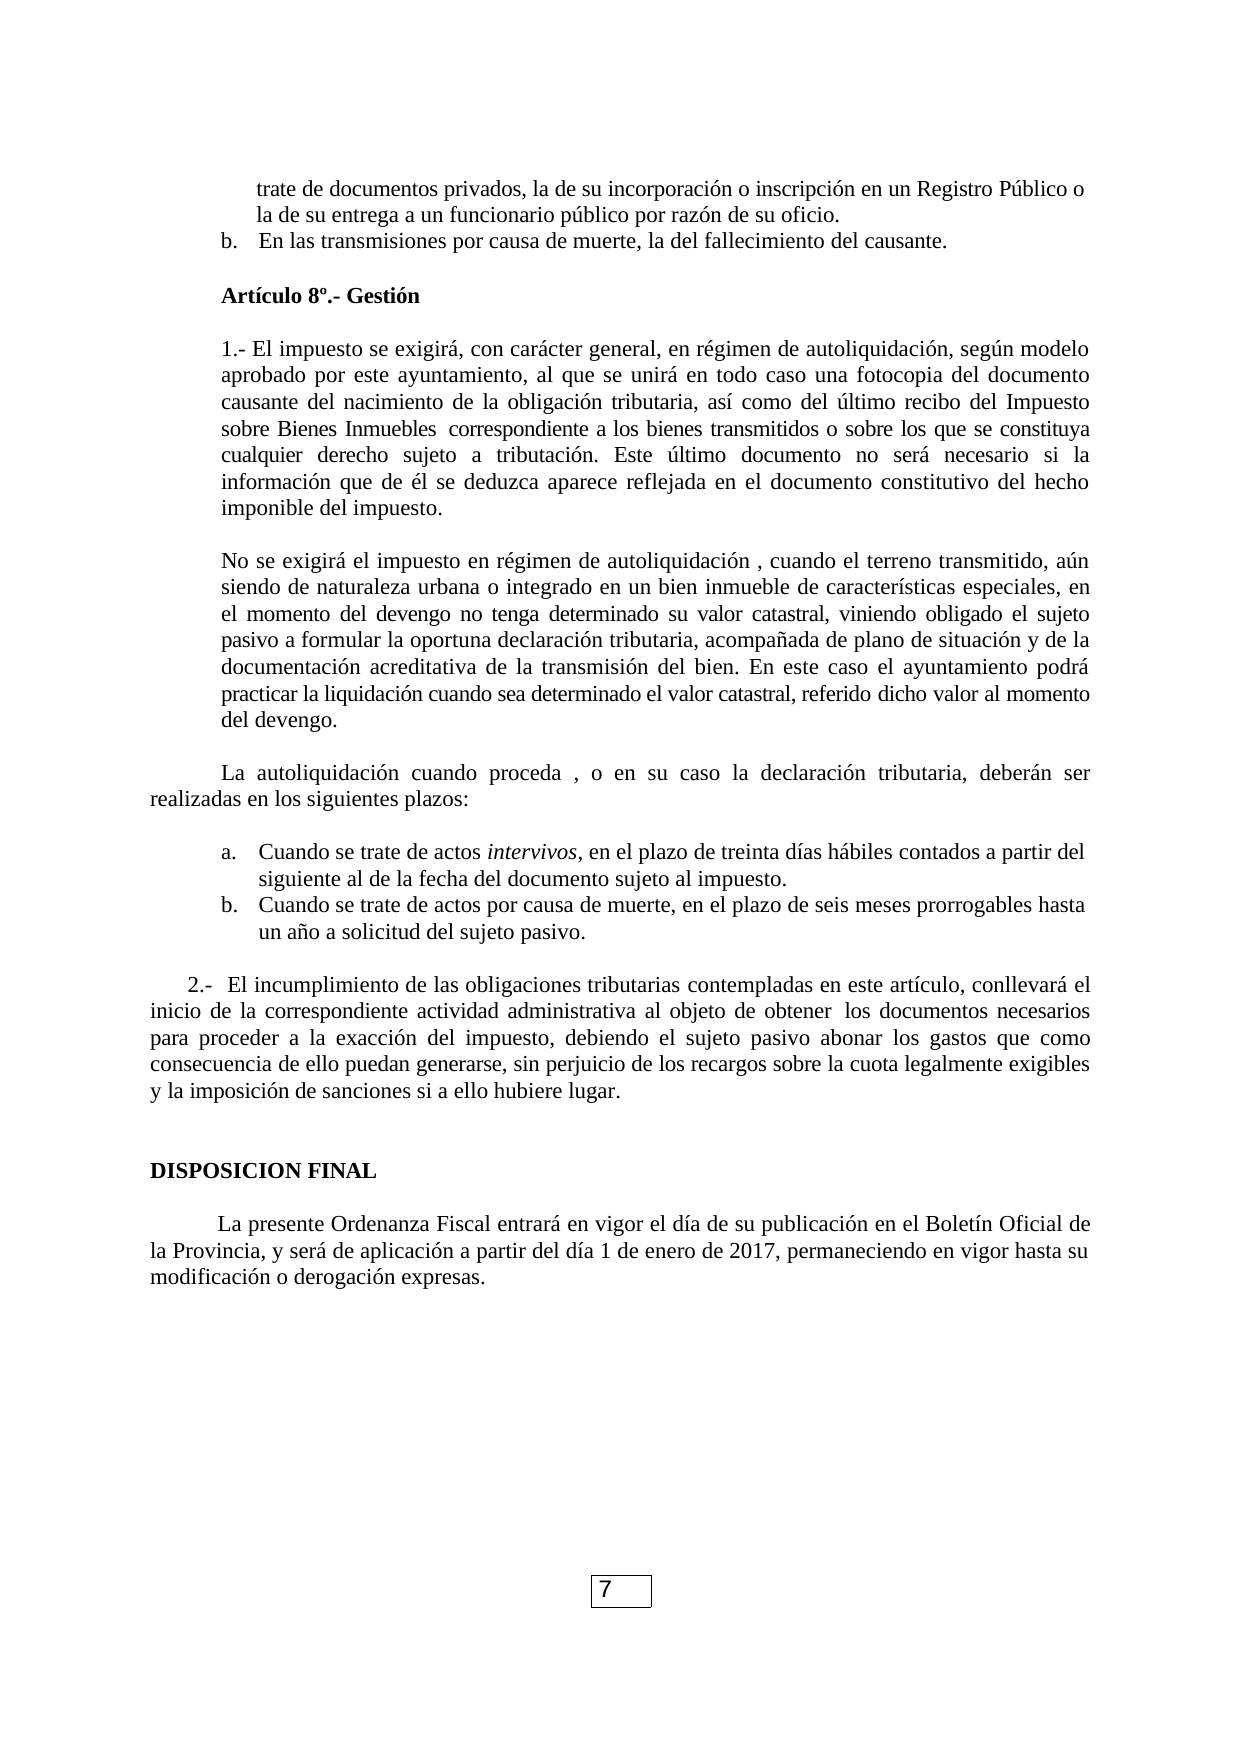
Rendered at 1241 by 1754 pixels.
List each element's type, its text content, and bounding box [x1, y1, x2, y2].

text La autoliquidación cuando proceda , o en su caso la declaración tributaria, deberán ser realizadas en los siguientes plazos: [150, 759, 1090, 812]
text La presente Ordenanza Fiscal entrará en vigor el día de su publicación en el Boletín Oficial de la Provincia, y será de aplicación a partir del día 1 de enero de 2017, permaneciendo en vigor hasta su modificación o derogación expresas. [150, 1210, 1090, 1289]
subtitle DISPOSICION FINAL [150, 1157, 1103, 1183]
text 2.- El incumplimiento de las obligaciones tributarias contempladas en este artículo, conllevará el inicio de la correspondiente actividad administrativa al objeto de obtener los documentos necesarios para proceder a la exacción del impuesto, debiendo el sujeto pasivo abonar los gastos que como consecuencia de ello puedan generarse, sin perjuicio de los recargos sobre la cuota legalmente exigibles y la imposición de sanciones si a ello hubiere lugar. [150, 971, 1091, 1103]
text 1.- El impuesto se exigirá, con carácter general, en régimen de autoliquidación, según modelo aprobado por este ayuntamiento, al que se unirá en todo caso una fotocopia del documento causante del nacimiento de la obligación tributaria, así como del último recibo del Impuesto sobre Bienes Inmuebles correspondiente a los bienes transmitidos o sobre los que se constituya cualquier derecho sujeto a tributación. Este último documento no será necesario si la información que de él se deduzca aparece reflejada en el documento constitutivo del hecho imponible del impuesto. [221, 335, 1091, 521]
list Cuando se trate de actos por causa de muerte, en el plazo de seis meses prorrogables hasta un año a solicitud del sujeto pasivo. [221, 891, 1090, 944]
text No se exigirá el impuesto en régimen de autoliquidación , cuando el terreno transmitido, aún siendo de naturaleza urbana o integrado en un bien inmueble de características especiales, en el momento del devengo no tenga determinado su valor catastral, viniendo obligado el sujeto pasivo a formular la oportuna declaración tributaria, acompañada de plano de situación y de la documentación acreditativa de la transmisión del bien. En este caso el ayuntamiento podrá practicar la liquidación cuando sea determinado el valor catastral, referido dicho valor al momento del devengo. [221, 547, 1091, 733]
list Cuando se trate de actos intervivos, en el plazo de treinta días hábiles contados a partir del siguiente al de la fecha del documento sujeto al impuesto. [221, 838, 1091, 891]
list En las transmisiones por causa de muerte, la del fallecimiento del causante. [221, 228, 1103, 254]
text trate de documentos privados, la de su incorporación o inscripción en un Registro Público o la de su entrega a un funcionario público por razón de su oficio. [256, 175, 1103, 228]
subtitle Artículo 8º.- Gestión [221, 282, 1103, 308]
